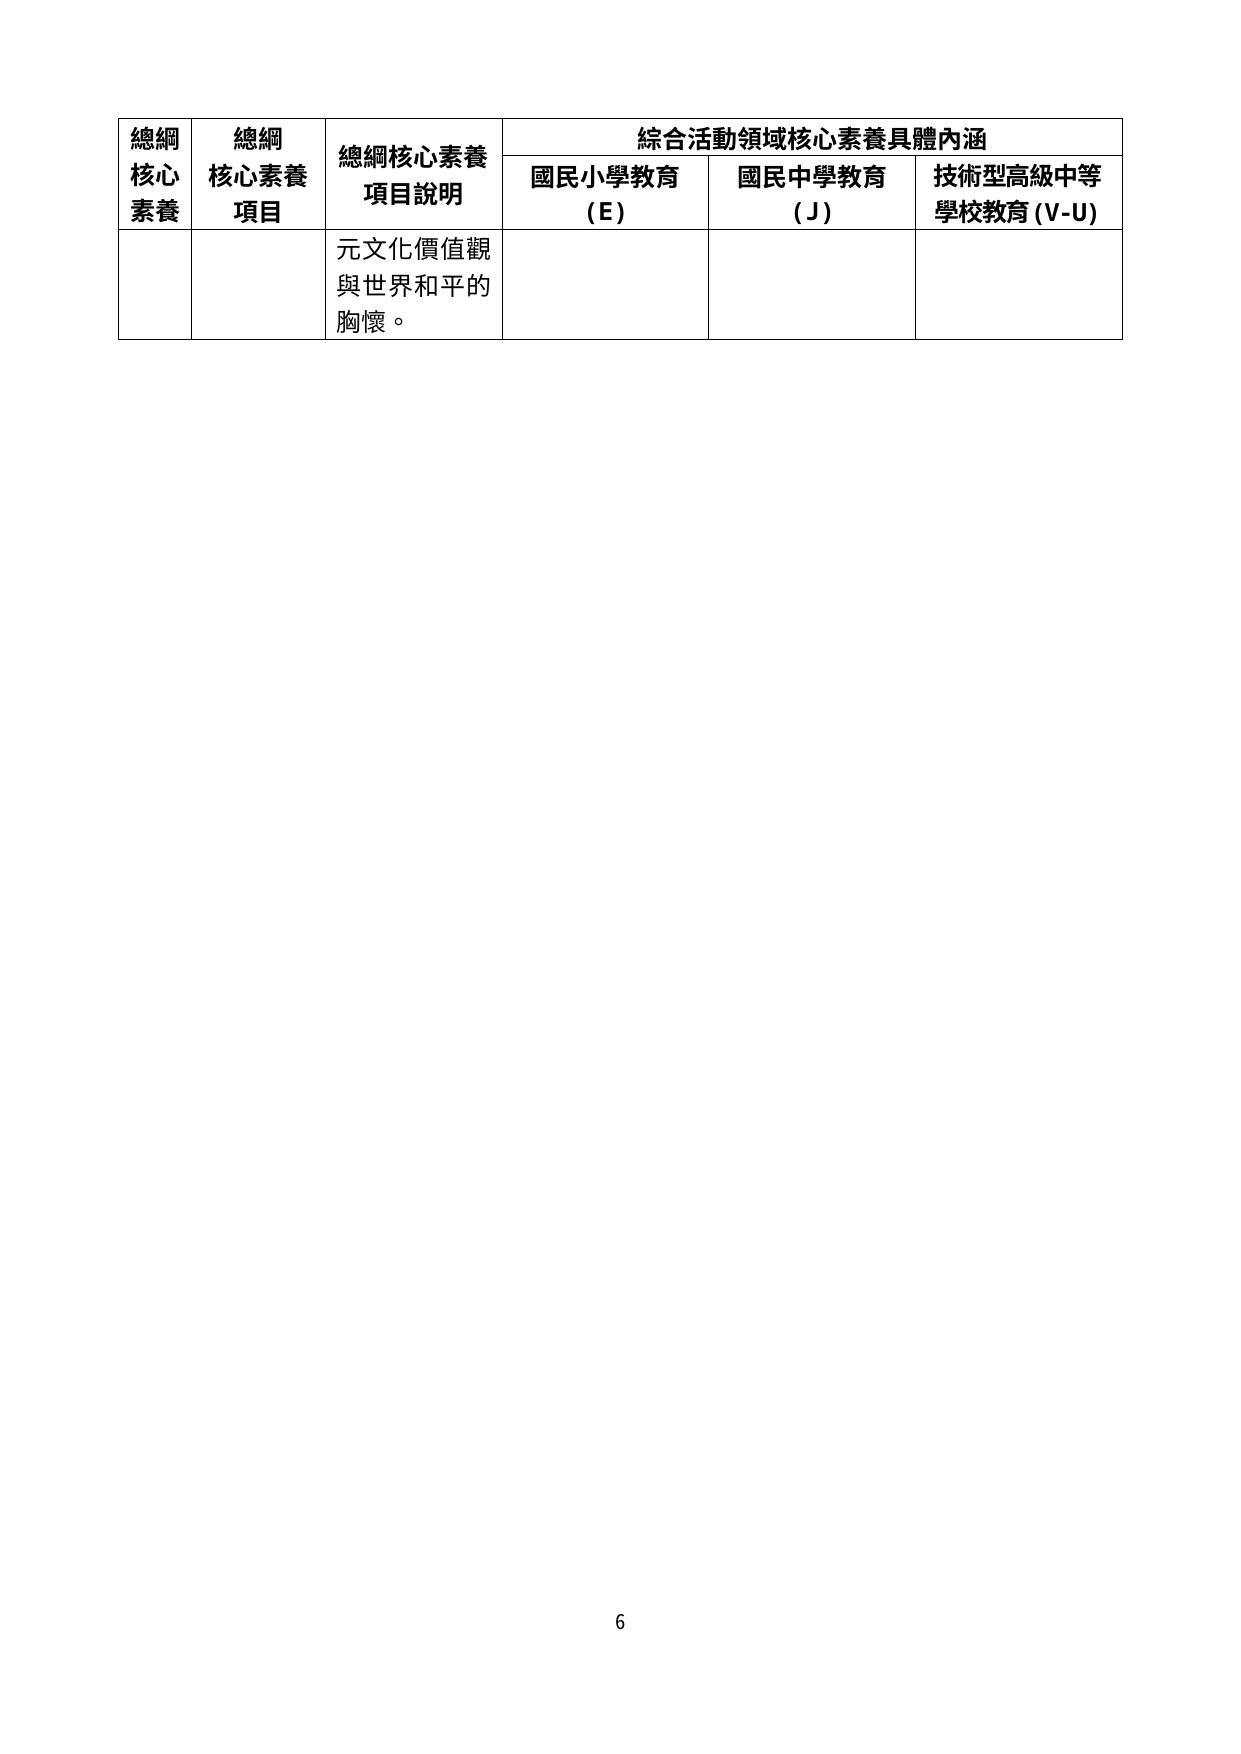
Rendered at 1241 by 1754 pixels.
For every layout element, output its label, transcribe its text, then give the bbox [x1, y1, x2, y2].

table_cell 元文化價值觀與世界和平的胸懷。 [326, 230, 502, 339]
table_cell [709, 230, 915, 339]
table_cell [503, 230, 708, 339]
table_cell 技術型高級中等 學校教育(V-U) [916, 156, 1122, 229]
table_header 總綱 核心素養 項目 [192, 119, 325, 229]
table_cell [192, 230, 325, 339]
table_cell [916, 230, 1122, 339]
table_header 總綱 核心 素養 面向 [119, 119, 191, 229]
table_cell 國民中學教育 (J) [709, 156, 915, 229]
table_cell 國民小學教育 (E) [503, 156, 708, 229]
table_cell C. 社會參與 [119, 230, 191, 339]
table_header 綜合活動領域核心素養具體內涵 [503, 119, 1122, 155]
table_header 總綱核心素養 項目說明 [326, 119, 502, 229]
